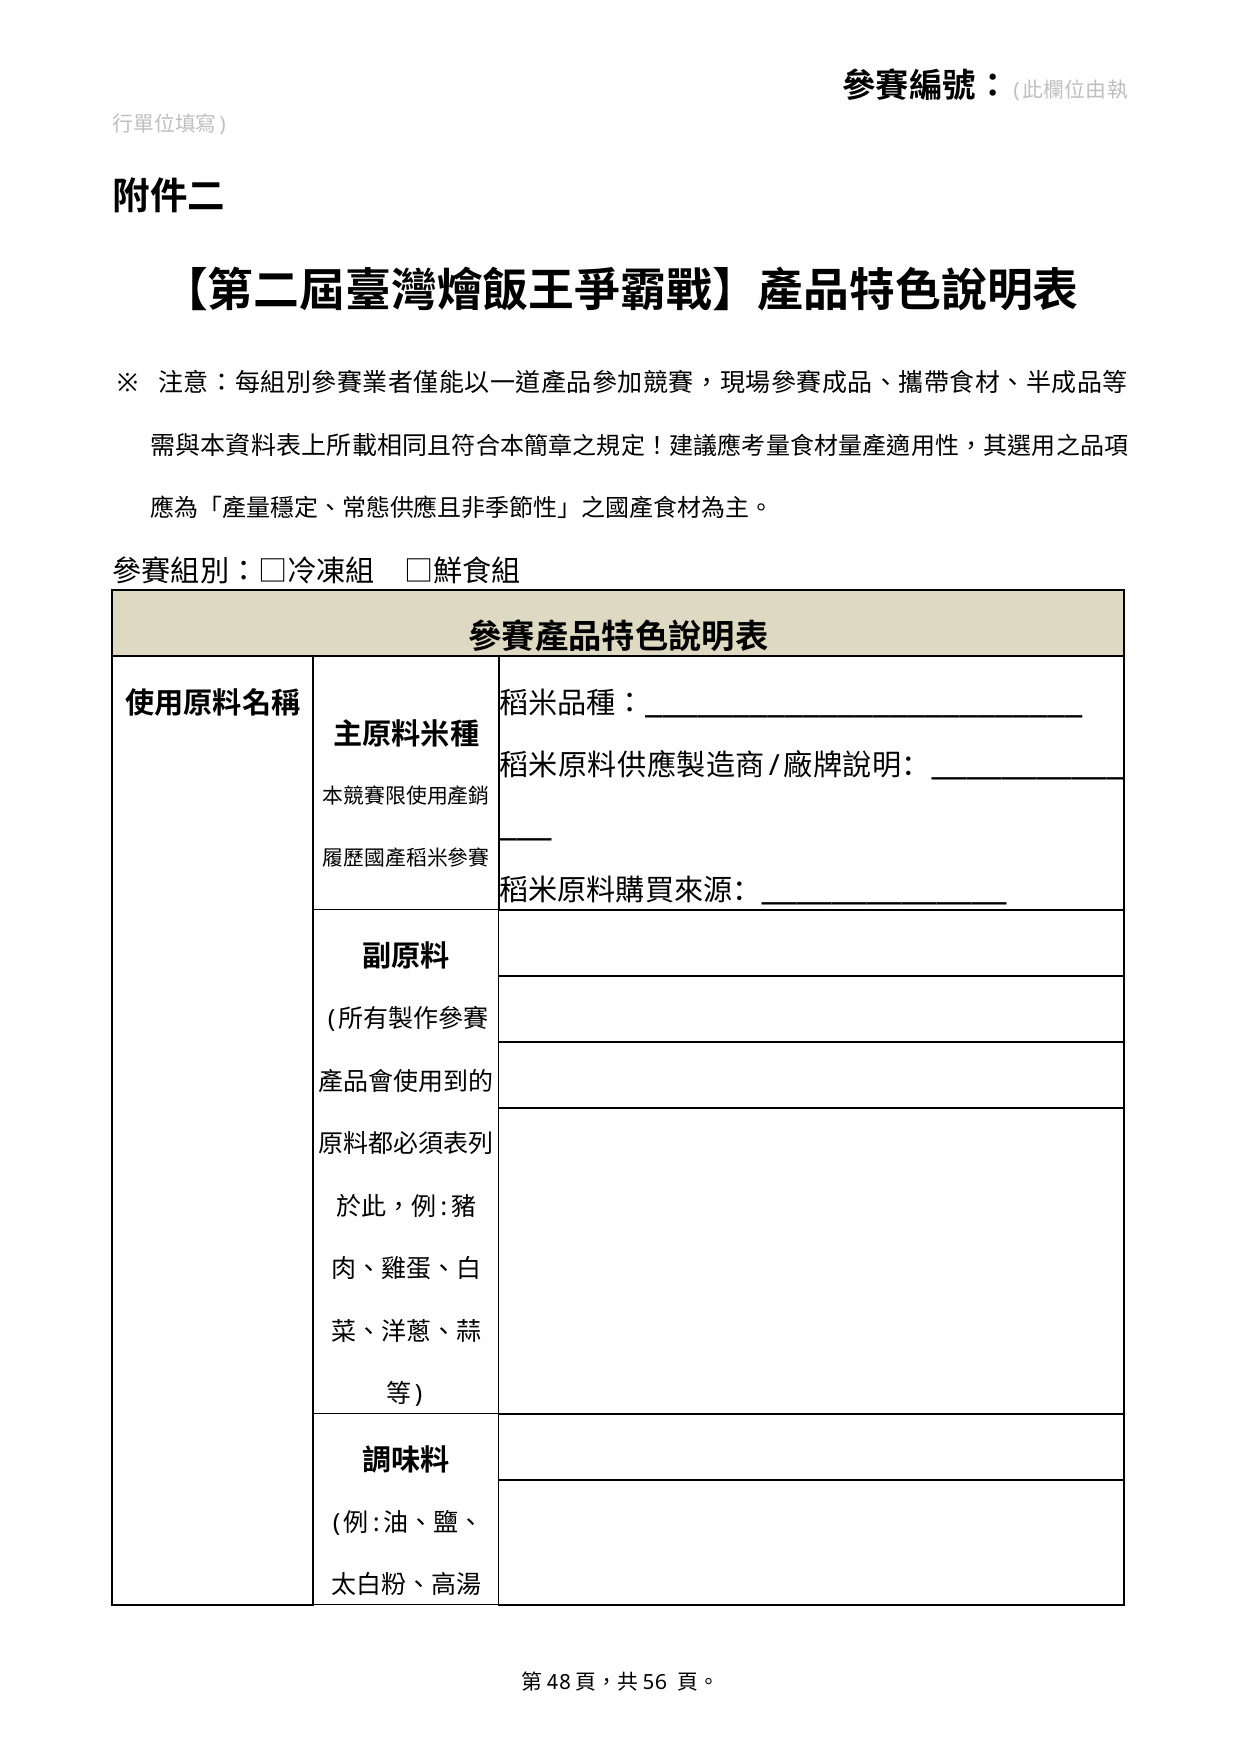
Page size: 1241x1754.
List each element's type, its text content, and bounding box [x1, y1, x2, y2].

table_cell [499, 1043, 1123, 1107]
table_cell [499, 1415, 1123, 1479]
table_header 參賽產品特色說明表 [113, 591, 1123, 655]
table_cell 稻米品種：_________________________ 稻米原料供應製造商/廠牌說明：______________ 稻米原料購買來源：______________ [500, 657, 1123, 909]
text ※ 注意：每組別參賽業者僅能以一道產品參加競賽，現場參賽成品、攜帶食材、半成品等需與本資料表上所載相同且符合本簡章之規定！建議應考量食材量產適用性，其選用之品項應為「產量穩定、常態供應且非季節性」之國產食材為主。 [112, 339, 1128, 527]
table_cell [499, 1481, 1123, 1604]
text 【第二屆臺灣燴飯王爭霸戰】產品特色說明表 [112, 214, 1128, 339]
table_cell [499, 911, 1123, 975]
table_cell 副原料 (所有製作參賽產品會使用到的原料都必須表列於此，例:豬肉、雞蛋、白菜、洋蔥、蒜等) [314, 910, 498, 1412]
table_cell [499, 977, 1123, 1041]
text 附件二 [112, 152, 1128, 214]
table_cell [499, 1109, 1123, 1412]
text 參賽組別：□冷凍組 □鮮食組 [112, 527, 1128, 589]
table_cell 主原料米種 本競賽限使用產銷 履歷國產稻米參賽 [314, 657, 498, 909]
table_cell 使用原料名稱 [113, 657, 312, 1604]
table_cell 調味料 (例:油、鹽、 太白粉、高湯等) [314, 1414, 498, 1604]
